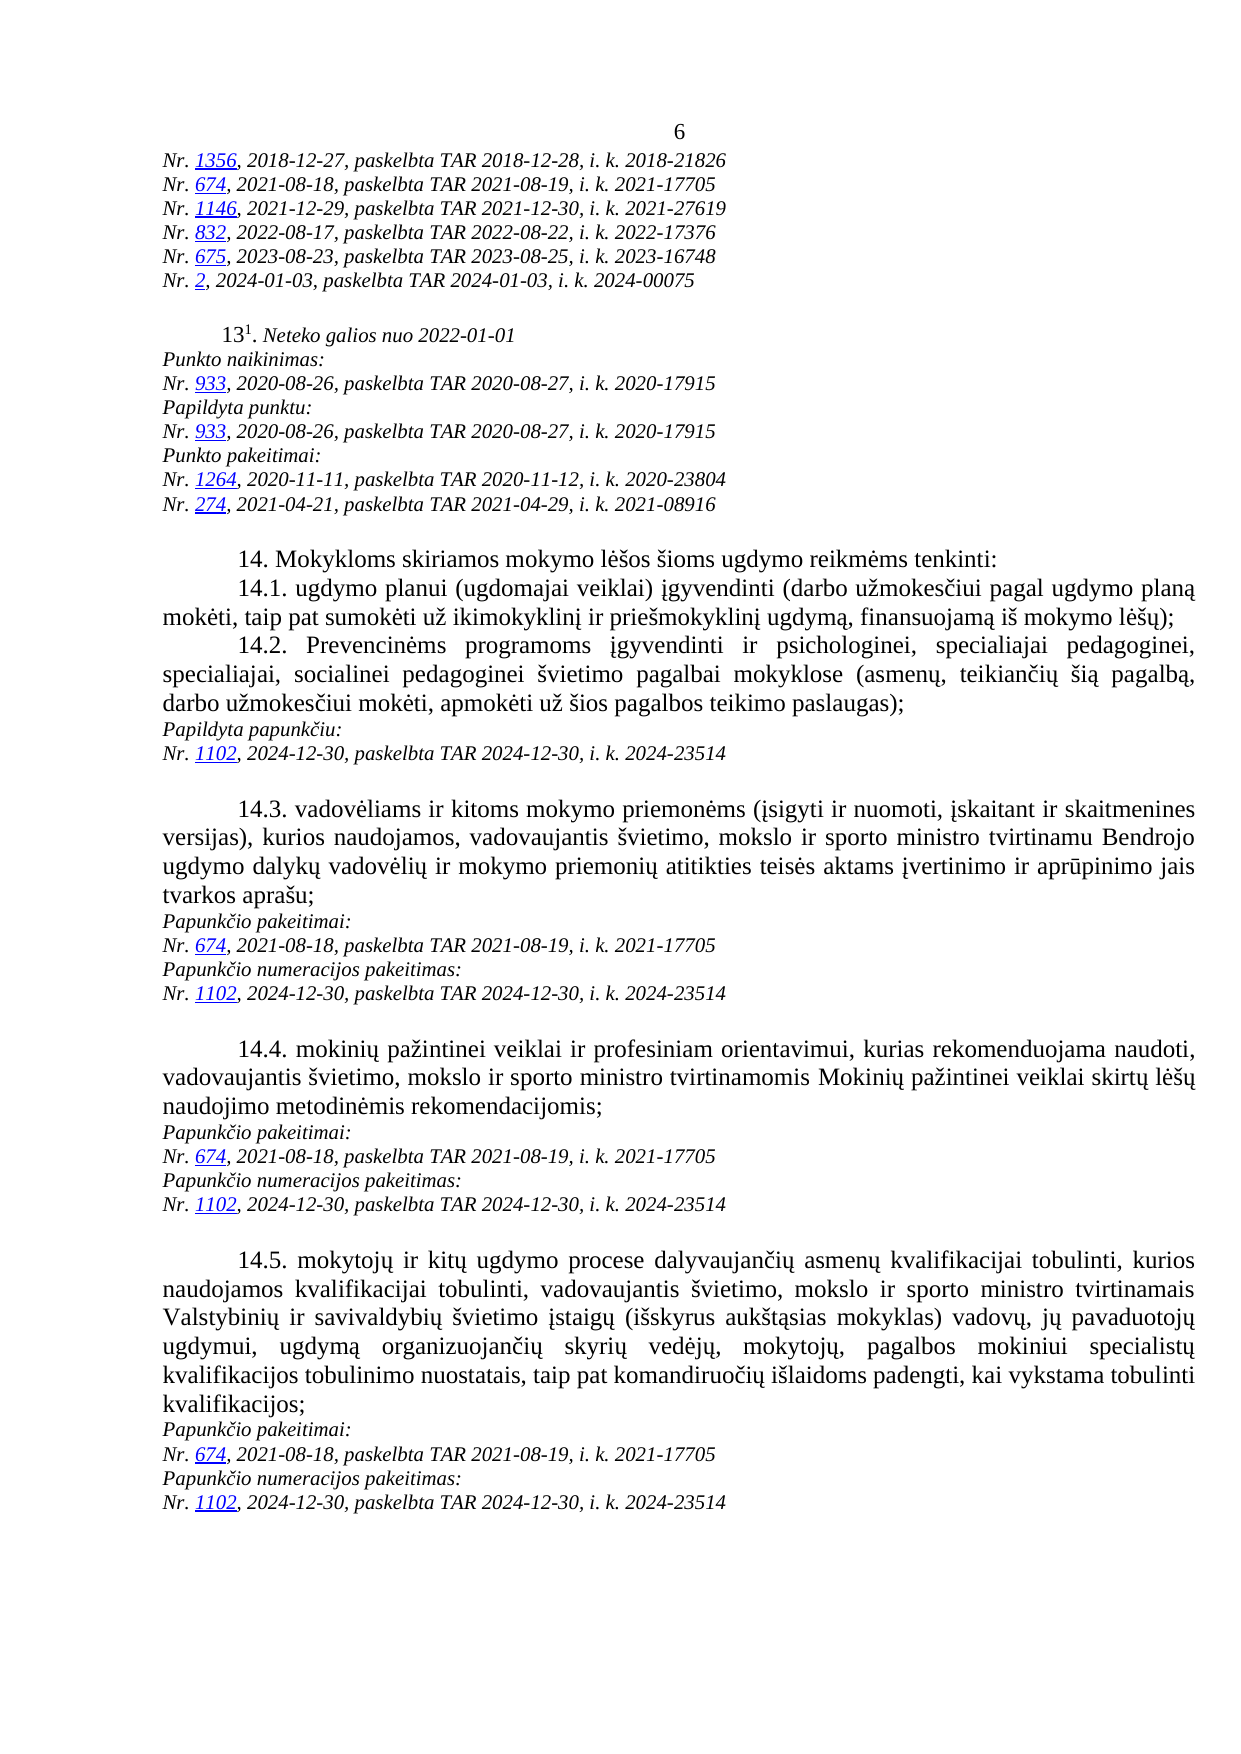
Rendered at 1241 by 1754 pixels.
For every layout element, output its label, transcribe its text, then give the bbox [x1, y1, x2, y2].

text Nr. 832, 2022-08-17, paskelbta TAR 2022-08-22, i. k. 2022-17376 [162, 220, 1196, 244]
text Nr. 674, 2021-08-18, paskelbta TAR 2021-08-19, i. k. 2021-17705 [162, 1441, 1196, 1466]
text Nr. 1102, 2024-12-30, paskelbta TAR 2024-12-30, i. k. 2024-23514 [162, 741, 1196, 765]
text Papunkčio numeracijos pakeitimas: [162, 957, 1196, 981]
text Papunkčio numeracijos pakeitimas: [162, 1466, 1196, 1489]
text 131. Neteko galios nuo 2022-01-01 [162, 321, 1196, 347]
text Nr. 933, 2020-08-26, paskelbta TAR 2020-08-27, i. k. 2020-17915 [162, 371, 1196, 395]
text Nr. 1356, 2018-12-27, paskelbta TAR 2018-12-28, i. k. 2018-21826 [162, 148, 1196, 172]
text 14.1. ugdymo planui (ugdomajai veiklai) įgyvendinti (darbo užmokesčiui pagal ugdymo planą mokėti, taip pat sumokėti už ikimokyklinį ir priešmokyklinį ugdymą, finansuojamą iš mokymo lėšų); [162, 573, 1196, 631]
text Papildyta punktu: [162, 395, 1196, 419]
text 14.3. vadovėliams ir kitoms mokymo priemonėms (įsigyti ir nuomoti, įskaitant ir skaitmenines versijas), kurios naudojamos, vadovaujantis švietimo, mokslo ir sporto ministro tvirtinamu Bendrojo ugdymo dalykų vadovėlių ir mokymo priemonių atitikties teisės aktams įvertinimo ir aprūpinimo jais tvarkos aprašu; [162, 794, 1196, 909]
text Nr. 274, 2021-04-21, paskelbta TAR 2021-04-29, i. k. 2021-08916 [162, 491, 1196, 516]
text Nr. 674, 2021-08-18, paskelbta TAR 2021-08-19, i. k. 2021-17705 [162, 172, 1196, 196]
text Punkto naikinimas: [162, 347, 1196, 371]
text Nr. 933, 2020-08-26, paskelbta TAR 2020-08-27, i. k. 2020-17915 [162, 419, 1196, 443]
text 14. Mokykloms skiriamos mokymo lėšos šioms ugdymo reikmėms tenkinti: [162, 544, 1196, 573]
text Nr. 1102, 2024-12-30, paskelbta TAR 2024-12-30, i. k. 2024-23514 [162, 1192, 1196, 1216]
text Nr. 2, 2024-01-03, paskelbta TAR 2024-01-03, i. k. 2024-00075 [162, 268, 1196, 292]
text Nr. 674, 2021-08-18, paskelbta TAR 2021-08-19, i. k. 2021-17705 [162, 933, 1196, 957]
text Nr. 1102, 2024-12-30, paskelbta TAR 2024-12-30, i. k. 2024-23514 [162, 981, 1196, 1005]
text 14.2. Prevencinėms programoms įgyvendinti ir psichologinei, specialiajai pedagoginei, specialiajai, socialinei pedagoginei švietimo pagalbai mokyklose (asmenų, teikiančių šią pagalbą, darbo užmokesčiui mokėti, apmokėti už šios pagalbos teikimo paslaugas); [162, 631, 1196, 717]
text Nr. 1102, 2024-12-30, paskelbta TAR 2024-12-30, i. k. 2024-23514 [162, 1489, 1196, 1514]
text Punkto pakeitimai: [162, 443, 1196, 467]
text Papunkčio pakeitimai: [162, 1120, 1196, 1144]
text 14.5. mokytojų ir kitų ugdymo procese dalyvaujančių asmenų kvalifikacijai tobulinti, kurios naudojamos kvalifikacijai tobulinti, vadovaujantis švietimo, mokslo ir sporto ministro tvirtinamais Valstybinių ir savivaldybių švietimo įstaigų (išskyrus aukštąsias mokyklas) vadovų, jų pavaduotojų ugdymui, ugdymą organizuojančių skyrių vedėjų, mokytojų, pagalbos mokiniui specialistų kvalifikacijos tobulinimo nuostatais, taip pat komandiruočių išlaidoms padengti, kai vykstama tobulinti kvalifikacijos; [162, 1245, 1196, 1417]
text Papunkčio pakeitimai: [162, 1417, 1196, 1441]
text Papunkčio pakeitimai: [162, 909, 1196, 933]
text Nr. 1146, 2021-12-29, paskelbta TAR 2021-12-30, i. k. 2021-27619 [162, 196, 1196, 220]
text Papunkčio numeracijos pakeitimas: [162, 1168, 1196, 1192]
text Papildyta papunkčiu: [162, 717, 1196, 741]
text Nr. 674, 2021-08-18, paskelbta TAR 2021-08-19, i. k. 2021-17705 [162, 1144, 1196, 1168]
text Nr. 1264, 2020-11-11, paskelbta TAR 2020-11-12, i. k. 2020-23804 [162, 467, 1196, 491]
text 14.4. mokinių pažintinei veiklai ir profesiniam orientavimui, kurias rekomenduojama naudoti, vadovaujantis švietimo, mokslo ir sporto ministro tvirtinamomis Mokinių pažintinei veiklai skirtų lėšų naudojimo metodinėmis rekomendacijomis; [162, 1034, 1196, 1120]
text Nr. 675, 2023-08-23, paskelbta TAR 2023-08-25, i. k. 2023-16748 [162, 244, 1196, 268]
